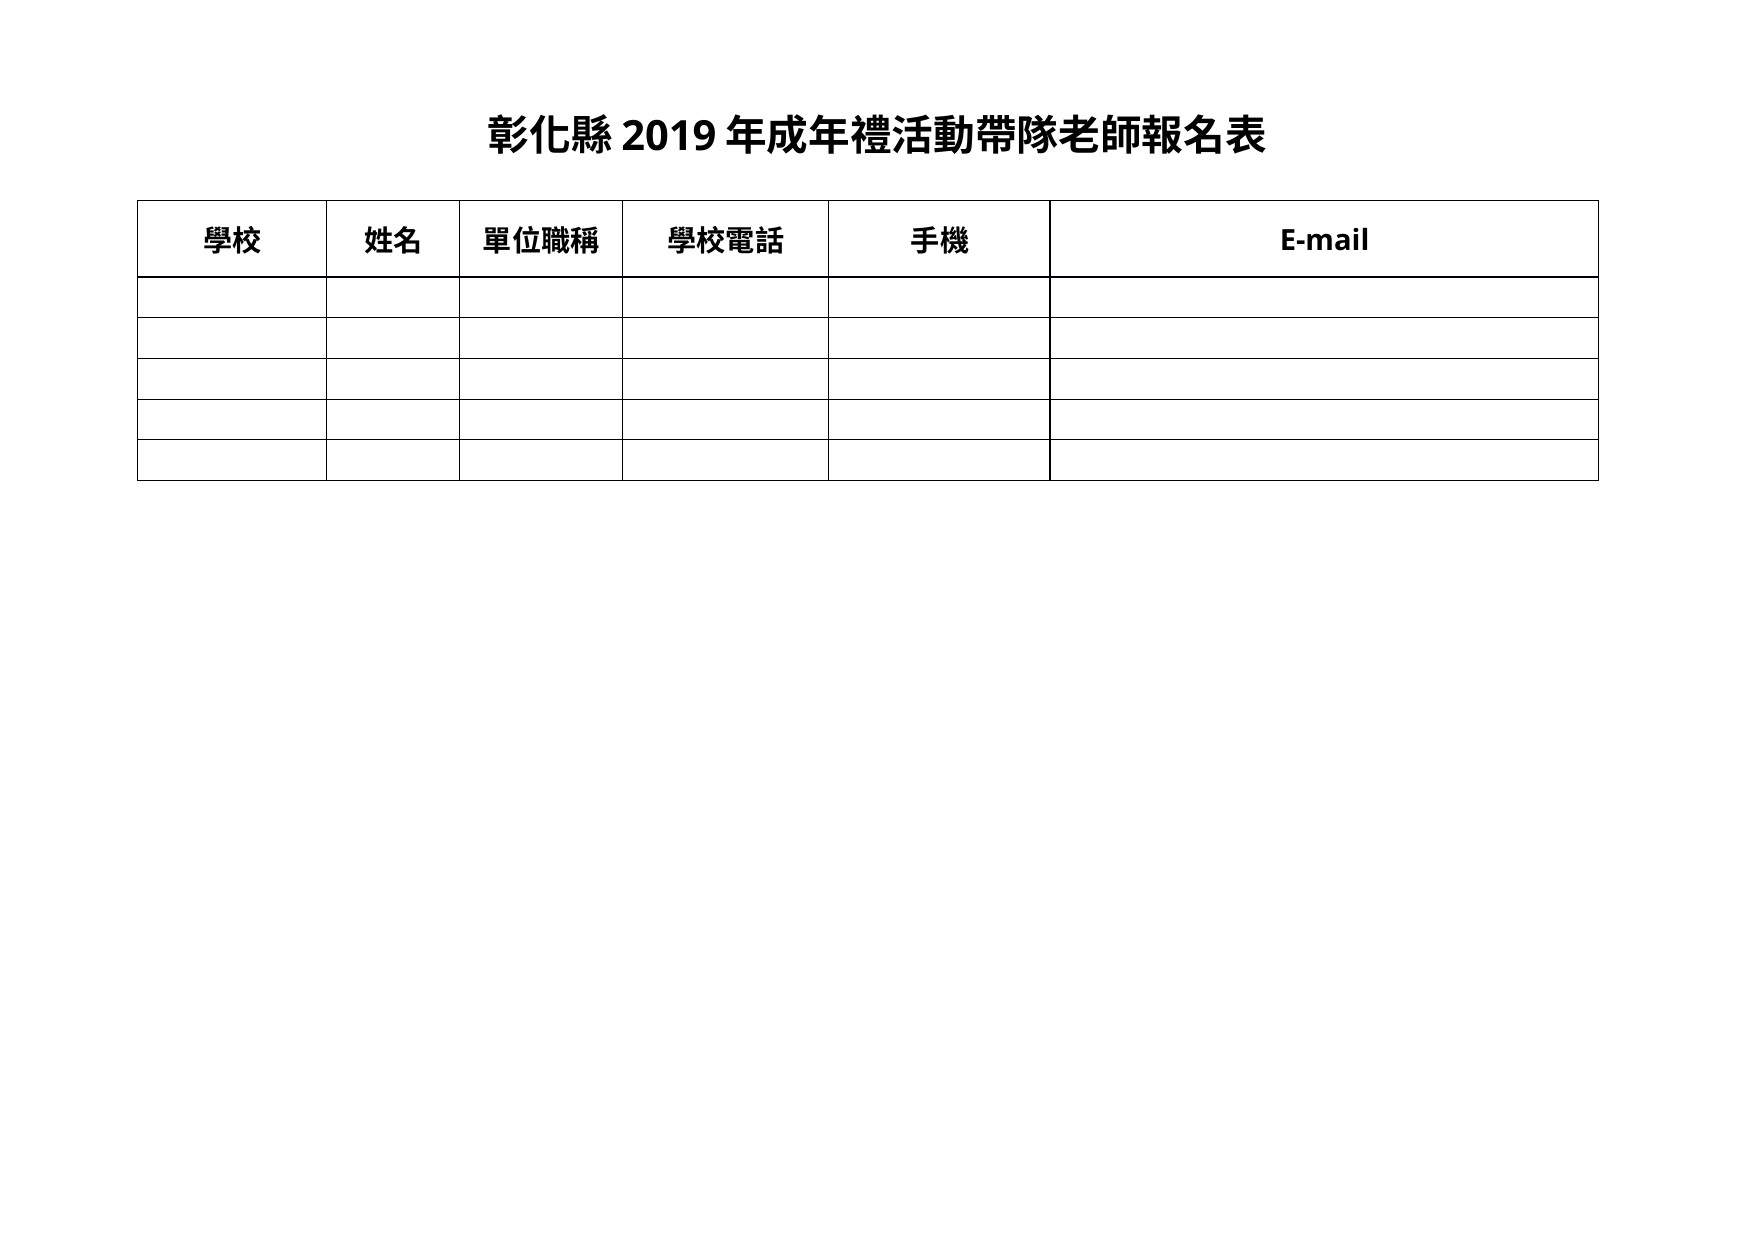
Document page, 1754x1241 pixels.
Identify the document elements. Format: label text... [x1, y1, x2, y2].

table_cell [327, 278, 459, 317]
table_cell [138, 440, 326, 480]
table_cell [1051, 278, 1598, 317]
table_cell [460, 318, 622, 358]
table_cell [829, 278, 1049, 317]
table_cell [623, 359, 828, 398]
table_cell [460, 278, 622, 317]
table_header 學校電話 [623, 201, 828, 276]
table_cell [1051, 318, 1598, 358]
table_cell [829, 400, 1049, 439]
table_cell [1051, 400, 1598, 439]
table_header 姓名 [327, 201, 459, 276]
text 彰化縣2019年成年禮活動帶隊老師報名表 [150, 95, 1604, 170]
table_cell [327, 359, 459, 398]
table_cell [327, 318, 459, 358]
table_cell [829, 359, 1049, 398]
table_cell [460, 440, 622, 480]
table_header 學校 [138, 201, 326, 276]
table_cell [829, 440, 1049, 480]
table_cell [138, 400, 326, 439]
table_cell [138, 318, 326, 358]
table_cell [138, 278, 326, 317]
table_cell [623, 278, 828, 317]
table_cell [327, 440, 459, 480]
table_cell [1051, 440, 1598, 480]
table_cell [829, 318, 1049, 358]
table_cell [138, 359, 326, 398]
table_cell [623, 400, 828, 439]
table_cell [460, 359, 622, 398]
table_cell [623, 318, 828, 358]
table_header E-mail [1051, 201, 1598, 276]
table_cell [327, 400, 459, 439]
table_cell [623, 440, 828, 480]
table_cell [460, 400, 622, 439]
table_header 手機 [829, 201, 1049, 276]
table_cell [1051, 359, 1598, 398]
table_header 單位職稱 [460, 201, 622, 276]
